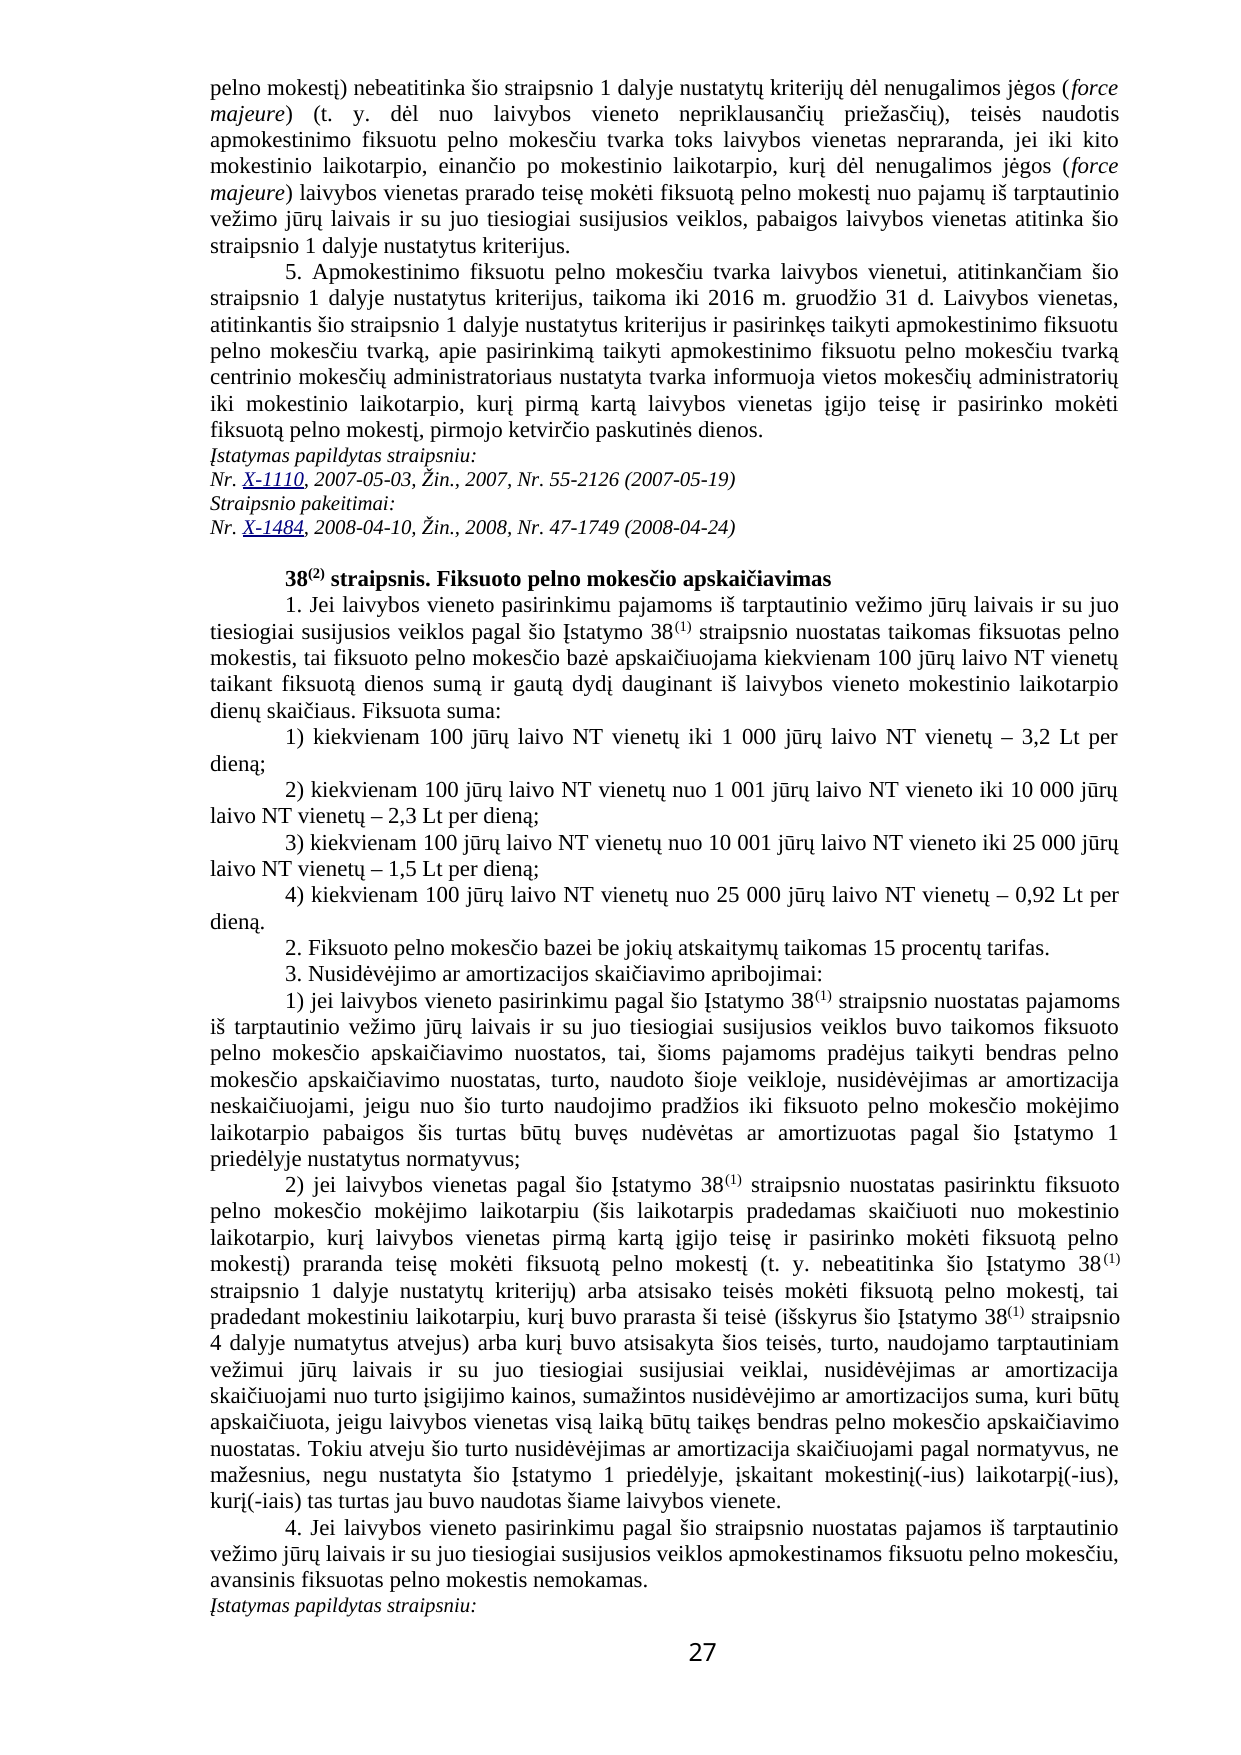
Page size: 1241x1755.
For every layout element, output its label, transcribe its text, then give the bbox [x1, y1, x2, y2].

text 1. Jei laivybos vieneto pasirinkimu pajamoms iš tarptautinio vežimo jūrų laivais ir su juo tiesiogiai susijusios veiklos pagal šio Įstatymo 38(1) straipsnio nuostatas taikomas fiksuotas pelno mokestis, tai fiksuoto pelno mokesčio bazė apskaičiuojama kiekvienam 100 jūrų laivo NT vienetų taikant fiksuotą dienos sumą ir gautą dydį dauginant iš laivybos vieneto mokestinio laikotarpio dienų skaičiaus. Fiksuota suma: [210, 591, 1120, 723]
text 3) kiekvienam 100 jūrų laivo NT vienetų nuo 10 001 jūrų laivo NT vieneto iki 25 000 jūrų laivo NT vienetų – 1,5 Lt per dieną; [210, 829, 1120, 881]
text Įstatymas papildytas straipsniu: [210, 442, 1120, 467]
text Įstatymas papildytas straipsniu: [210, 1593, 1120, 1617]
text 1) jei laivybos vieneto pasirinkimu pagal šio Įstatymo 38(1) straipsnio nuostatas pajamoms iš tarptautinio vežimo jūrų laivais ir su juo tiesiogiai susijusios veiklos buvo taikomos fiksuoto pelno mokesčio apskaičiavimo nuostatos, tai, šioms pajamoms pradėjus taikyti bendras pelno mokesčio apskaičiavimo nuostatas, turto, naudoto šioje veikloje, nusidėvėjimas ar amortizacija neskaičiuojami, jeigu nuo šio turto naudojimo pradžios iki fiksuoto pelno mokesčio mokėjimo laikotarpio pabaigos šis turtas būtų buvęs nudėvėtas ar amortizuotas pagal šio Įstatymo 1 priedėlyje nustatytus normatyvus; [210, 987, 1120, 1171]
text 1) kiekvienam 100 jūrų laivo NT vienetų iki 1 000 jūrų laivo NT vienetų – 3,2 Lt per dieną; [210, 723, 1120, 776]
text Straipsnio pakeitimai: [210, 491, 1120, 515]
text 3. Nusidėvėjimo ar amortizacijos skaičiavimo apribojimai: [210, 960, 1120, 987]
text Nr. X-1110, 2007-05-03, Žin., 2007, Nr. 55-2126 (2007-05-19) [210, 467, 1120, 491]
text Nr. X-1484, 2008-04-10, Žin., 2008, Nr. 47-1749 (2008-04-24) [210, 515, 1120, 539]
text 4) kiekvienam 100 jūrų laivo NT vienetų nuo 25 000 jūrų laivo NT vienetų – 0,92 Lt per dieną. [210, 881, 1120, 934]
text 2. Fiksuoto pelno mokesčio bazei be jokių atskaitymų taikomas 15 procentų tarifas. [210, 934, 1120, 960]
text 4. Jei laivybos vieneto pasirinkimu pagal šio straipsnio nuostatas pajamos iš tarptautinio vežimo jūrų laivais ir su juo tiesiogiai susijusios veiklos apmokestinamos fiksuotu pelno mokesčiu, avansinis fiksuotas pelno mokestis nemokamas. [210, 1514, 1120, 1593]
text 2) kiekvienam 100 jūrų laivo NT vienetų nuo 1 001 jūrų laivo NT vieneto iki 10 000 jūrų laivo NT vienetų – 2,3 Lt per dieną; [210, 776, 1120, 829]
text 2) jei laivybos vienetas pagal šio Įstatymo 38(1) straipsnio nuostatas pasirinktu fiksuoto pelno mokesčio mokėjimo laikotarpiu (šis laikotarpis pradedamas skaičiuoti nuo mokestinio laikotarpio, kurį laivybos vienetas pirmą kartą įgijo teisę ir pasirinko mokėti fiksuotą pelno mokestį) praranda teisę mokėti fiksuotą pelno mokestį (t. y. nebeatitinka šio Įstatymo 38(1) straipsnio 1 dalyje nustatytų kriterijų) arba atsisako teisės mokėti fiksuotą pelno mokestį, tai pradedant mokestiniu laikotarpiu, kurį buvo prarasta ši teisė (išskyrus šio Įstatymo 38(1) straipsnio 4 dalyje numatytus atvejus) arba kurį buvo atsisakyta šios teisės, turto, naudojamo tarptautiniam vežimui jūrų laivais ir su juo tiesiogiai susijusiai veiklai, nusidėvėjimas ar amortizacija skaičiuojami nuo turto įsigijimo kainos, sumažintos nusidėvėjimo ar amortizacijos suma, kuri būtų apskaičiuota, jeigu laivybos vienetas visą laiką būtų taikęs bendras pelno mokesčio apskaičiavimo nuostatas. Tokiu atveju šio turto nusidėvėjimas ar amortizacija skaičiuojami pagal normatyvus, ne mažesnius, negu nustatyta šio Įstatymo 1 priedėlyje, įskaitant mokestinį(-ius) laikotarpį(-ius), kurį(-iais) tas turtas jau buvo naudotas šiame laivybos vienete. [210, 1171, 1120, 1514]
text pelno mokestį) nebeatitinka šio straipsnio 1 dalyje nustatytų kriterijų dėl nenugalimos jėgos (force majeure) (t. y. dėl nuo laivybos vieneto nepriklausančių priežasčių), teisės naudotis apmokestinimo fiksuotu pelno mokesčiu tvarka toks laivybos vienetas nepraranda, jei iki kito mokestinio laikotarpio, einančio po mokestinio laikotarpio, kurį dėl nenugalimos jėgos (force majeure) laivybos vienetas prarado teisę mokėti fiksuotą pelno mokestį nuo pajamų iš tarptautinio vežimo jūrų laivais ir su juo tiesiogiai susijusios veiklos, pabaigos laivybos vienetas atitinka šio straipsnio 1 dalyje nustatytus kriterijus. [210, 73, 1120, 258]
text 5. Apmokestinimo fiksuotu pelno mokesčiu tvarka laivybos vienetui, atitinkančiam šio straipsnio 1 dalyje nustatytus kriterijus, taikoma iki 2016 m. gruodžio 31 d. Laivybos vienetas, atitinkantis šio straipsnio 1 dalyje nustatytus kriterijus ir pasirinkęs taikyti apmokestinimo fiksuotu pelno mokesčiu tvarką, apie pasirinkimą taikyti apmokestinimo fiksuotu pelno mokesčiu tvarką centrinio mokesčių administratoriaus nustatyta tvarka informuoja vietos mokesčių administratorių iki mokestinio laikotarpio, kurį pirmą kartą laivybos vienetas įgijo teisę ir pasirinko mokėti fiksuotą pelno mokestį, pirmojo ketvirčio paskutinės dienos. [210, 258, 1120, 442]
text 38(2) straipsnis. Fiksuoto pelno mokesčio apskaičiavimas [210, 565, 1120, 591]
